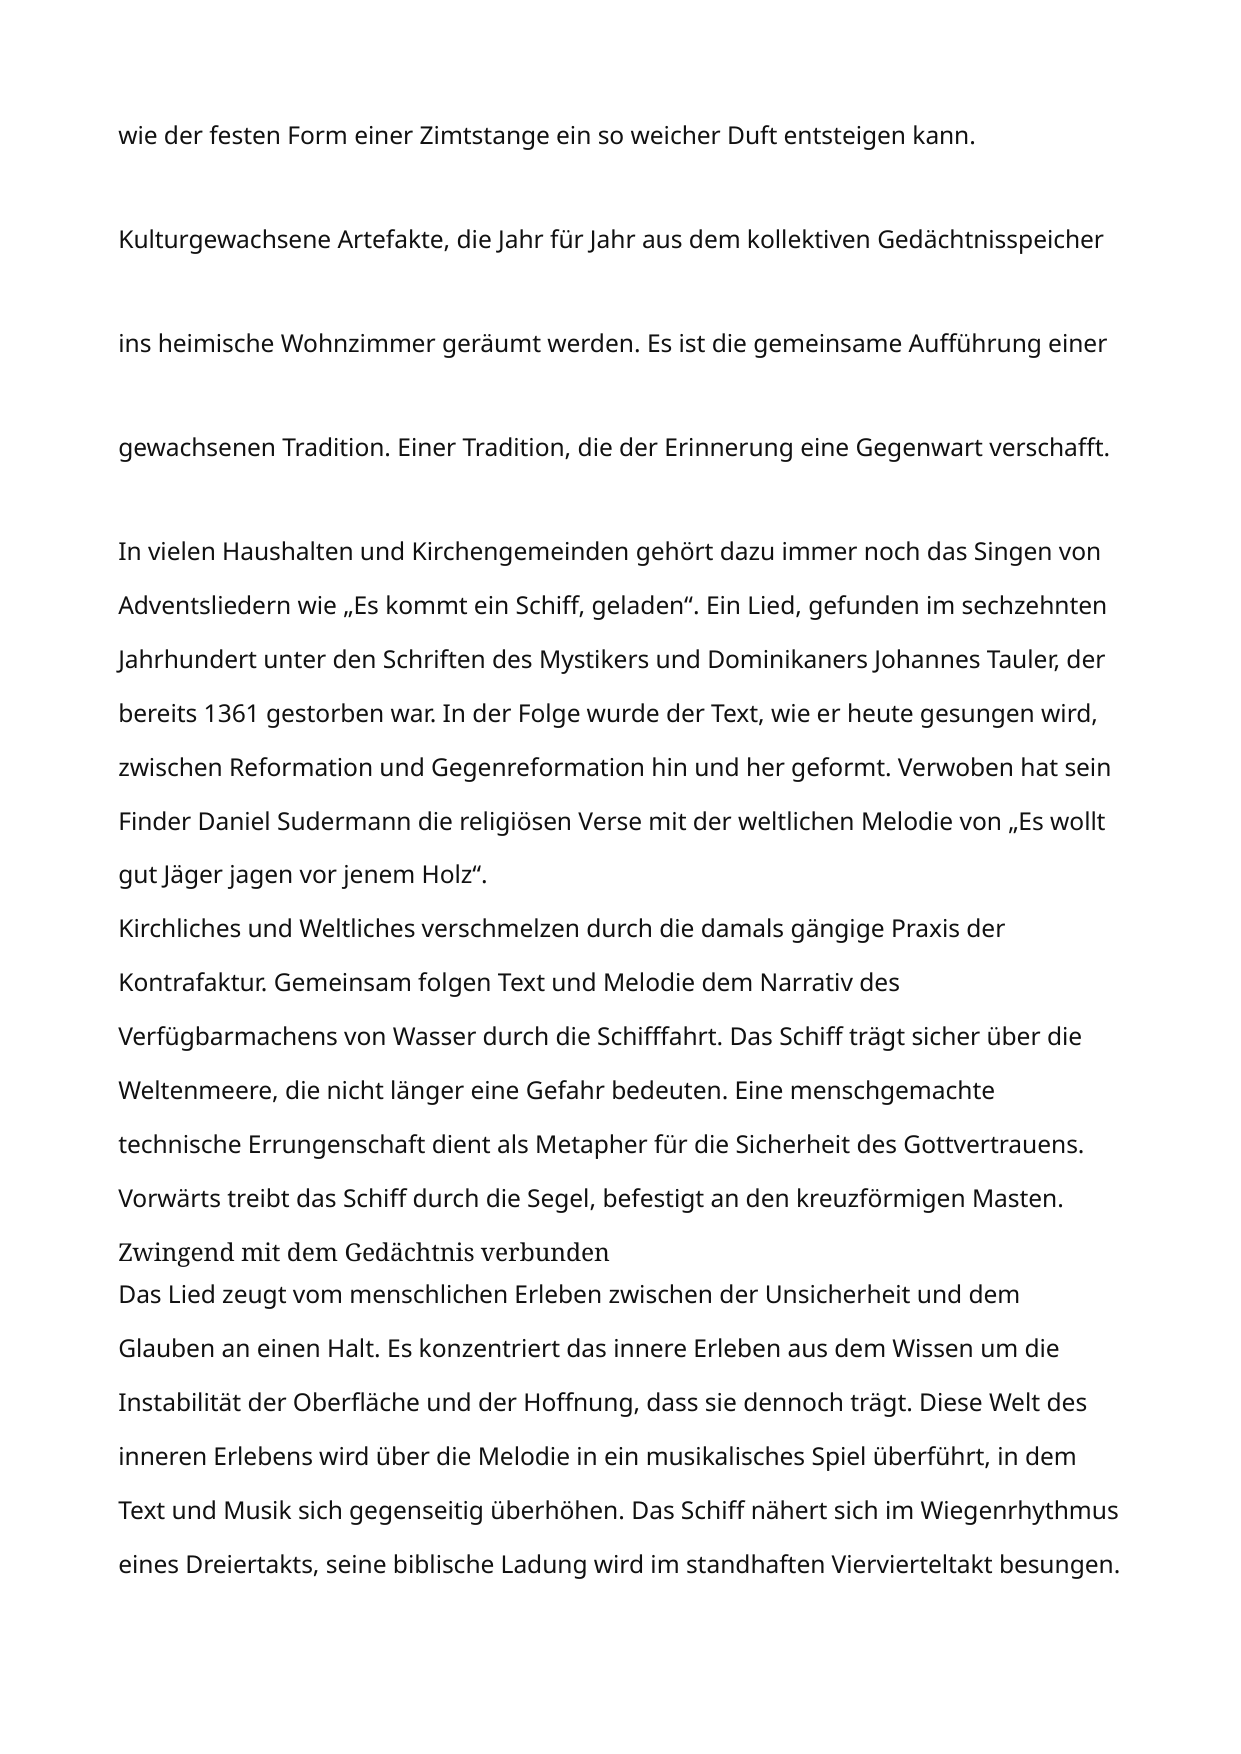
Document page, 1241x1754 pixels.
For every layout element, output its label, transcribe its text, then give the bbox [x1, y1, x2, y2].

text Das Lied zeugt vom menschlichen Erleben zwischen der Unsicherheit und dem Glauben an einen Halt. Es konzentriert das innere Erleben aus dem Wissen um die Instabilität der Oberfläche und der Hoffnung, dass sie dennoch trägt. Diese Welt des inneren Erlebens wird über die Melodie in ein musikalisches Spiel überführt, in dem Text und Musik sich gegenseitig überhöhen. Das Schiff nähert sich im Wiegenrhythmus eines Dreiertakts, seine biblische Ladung wird im standhaften Viervierteltakt besungen. [118, 1277, 1122, 1580]
subtitle Zwingend mit dem Gedächtnis verbunden [118, 1235, 1122, 1269]
text Kirchliches und Weltliches verschmelzen durch die damals gängige Praxis der Kontrafaktur. Gemeinsam folgen Text und Melodie dem Narrativ des Verfügbarmachens von Wasser durch die Schifffahrt. Das Schiff trägt sicher über die Weltenmeere, die nicht länger eine Gefahr bedeuten. Eine menschgemachte technische Errungenschaft dient als Metapher für die Sicherheit des Gottvertrauens. Vorwärts treibt das Schiff durch die Segel, befestigt an den kreuzförmigen Masten. [118, 912, 1122, 1215]
text In vielen Haushalten und Kirchengemeinden gehört dazu immer noch das Singen von Adventsliedern wie „Es kommt ein Schiff, geladen“. Ein Lied, gefunden im sechzehnten Jahrhundert unter den Schriften des Mystikers und Dominikaners Johannes Tauler, der bereits 1361 gestorben war. In der Folge wurde der Text, wie er heute gesungen wird, zwischen Reformation und Gegenreformation hin und her geformt. Verwoben hat sein Finder Daniel Sudermann die religiösen Verse mit der weltlichen Melodie von „Es wollt gut Jäger jagen vor jenem Holz“. [118, 534, 1122, 891]
text wie der festen Form einer Zimtstange ein so weicher Duft entsteigen kann. Kulturgewachsene Artefakte, die Jahr für Jahr aus dem kollektiven Gedächtnisspeicher ins heimische Wohnzimmer geräumt werden. Es ist die gemeinsame Aufführung einer gewachsenen Tradition. Einer Tradition, die der Erinnerung eine Gegenwart verschafft. [118, 118, 1122, 463]
